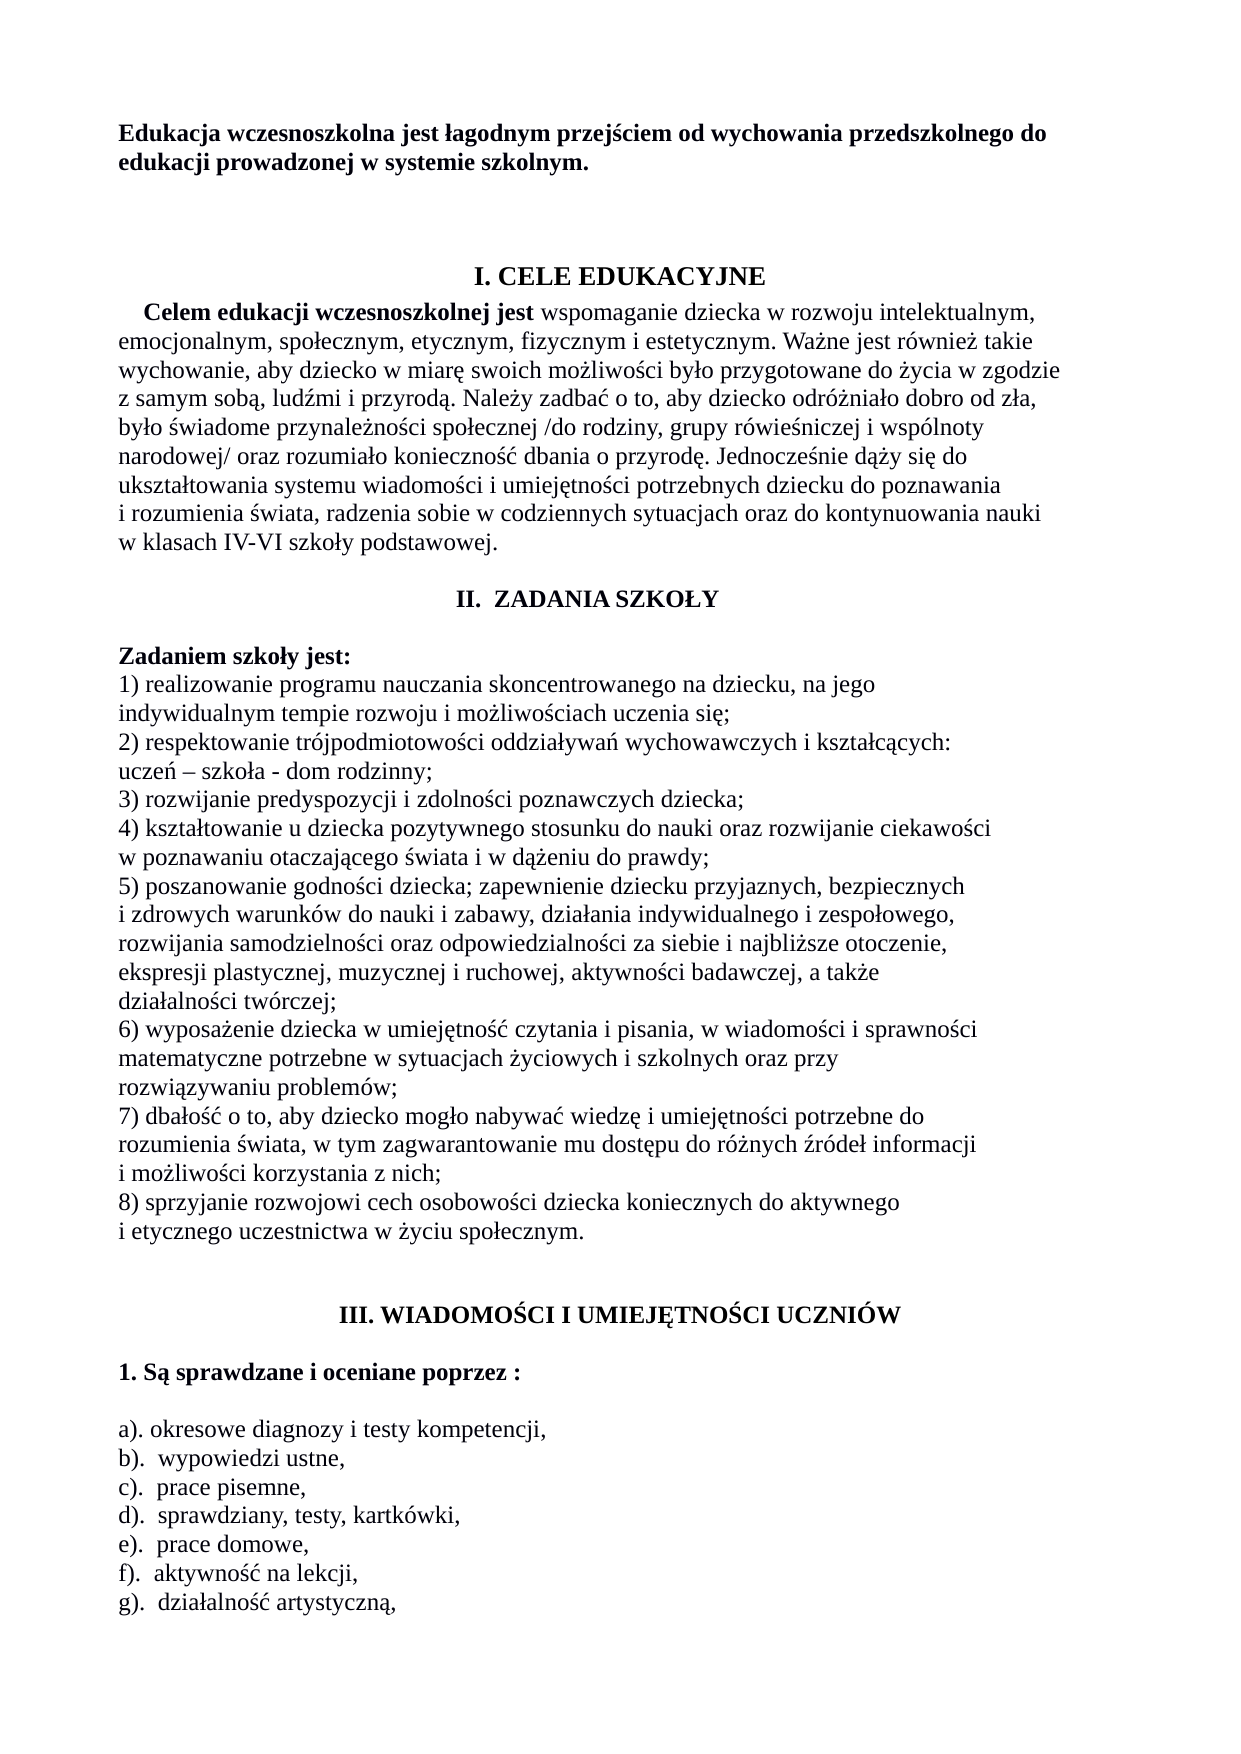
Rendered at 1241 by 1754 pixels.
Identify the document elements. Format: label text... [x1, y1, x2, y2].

text b). wypowiedzi ustne, [118, 1443, 1122, 1472]
text 6) wyposażenie dziecka w umiejętność czytania i pisania, w wiadomości i sprawności [118, 1014, 1122, 1043]
text narodowej/ oraz rozumiało konieczność dbania o przyrodę. Jednocześnie dąży się do [118, 441, 1122, 470]
text f). aktywność na lekcji, [118, 1558, 1122, 1587]
text uczeń – szkoła - dom rodzinny; [118, 756, 1122, 784]
text i rozumienia świata, radzenia sobie w codziennych sytuacjach oraz do kontynuowania nauki [118, 498, 1122, 527]
text emocjonalnym, społecznym, etycznym, fizycznym i estetycznym. Ważne jest również takie [118, 326, 1122, 355]
text e). prace domowe, [118, 1529, 1122, 1558]
text matematyczne potrzebne w sytuacjach życiowych i szkolnych oraz przy [118, 1043, 1122, 1072]
text było świadome przynależności społecznej /do rodziny, grupy rówieśniczej i wspólnoty [118, 412, 1122, 441]
text wychowanie, aby dziecko w miarę swoich możliwości było przygotowane do życia w zgodzie [118, 355, 1122, 383]
text Edukacja wczesnoszkolna jest łagodnym przejściem od wychowania przedszkolnego do edukacji prowadzonej w systemie szkolnym. [118, 118, 1122, 176]
text c). prace pisemne, [118, 1472, 1122, 1500]
text g). działalność artystyczną, [118, 1587, 1122, 1615]
text I. CELE EDUKACYJNE [118, 260, 1122, 291]
text 7) dbałość o to, aby dziecko mogło nabywać wiedzę i umiejętności potrzebne do [118, 1101, 1122, 1129]
text Zadaniem szkoły jest: [118, 641, 1122, 669]
text 1. Są sprawdzane i oceniane poprzez : [118, 1357, 1122, 1386]
text 1) realizowanie programu nauczania skoncentrowanego na dziecku, na jego [118, 669, 1122, 698]
text 4) kształtowanie u dziecka pozytywnego stosunku do nauki oraz rozwijanie ciekawości [118, 813, 1122, 842]
text w klasach IV-VI szkoły podstawowej. [118, 527, 1122, 556]
text indywidualnym tempie rozwoju i możliwościach uczenia się; [118, 698, 1122, 727]
text z samym sobą, ludźmi i przyrodą. Należy zadbać o to, aby dziecko odróżniało dobro od zła, [118, 383, 1122, 412]
text 3) rozwijanie predyspozycji i zdolności poznawczych dziecka; [118, 784, 1122, 813]
text i możliwości korzystania z nich; [118, 1158, 1122, 1187]
text rozwiązywaniu problemów; [118, 1072, 1122, 1101]
text rozwijania samodzielności oraz odpowiedzialności za siebie i najbliższe otoczenie, [118, 928, 1122, 957]
text ukształtowania systemu wiadomości i umiejętności potrzebnych dziecku do poznawania [118, 470, 1122, 498]
text 8) sprzyjanie rozwojowi cech osobowości dziecka koniecznych do aktywnego [118, 1187, 1122, 1216]
text III. WIADOMOŚCI I UMIEJĘTNOŚCI UCZNIÓW [118, 1301, 1122, 1329]
text 2) respektowanie trójpodmiotowości oddziaływań wychowawczych i kształcących: [118, 727, 1122, 756]
text rozumienia świata, w tym zagwarantowanie mu dostępu do różnych źródeł informacji [118, 1129, 1122, 1158]
text i etycznego uczestnictwa w życiu społecznym. [118, 1216, 1122, 1244]
text d). sprawdziany, testy, kartkówki, [118, 1500, 1122, 1529]
text II. ZADANIA SZKOŁY [456, 584, 1122, 613]
text w poznawaniu otaczającego świata i w dążeniu do prawdy; [118, 842, 1122, 871]
text i zdrowych warunków do nauki i zabawy, działania indywidualnego i zespołowego, [118, 899, 1122, 928]
text Celem edukacji wczesnoszkolnej jest wspomaganie dziecka w rozwoju intelektualnym, [118, 297, 1122, 326]
text działalności twórczej; [118, 986, 1122, 1014]
text 5) poszanowanie godności dziecka; zapewnienie dziecku przyjaznych, bezpiecznych [118, 871, 1122, 899]
text ekspresji plastycznej, muzycznej i ruchowej, aktywności badawczej, a także [118, 957, 1122, 986]
text a). okresowe diagnozy i testy kompetencji, [118, 1414, 1122, 1443]
